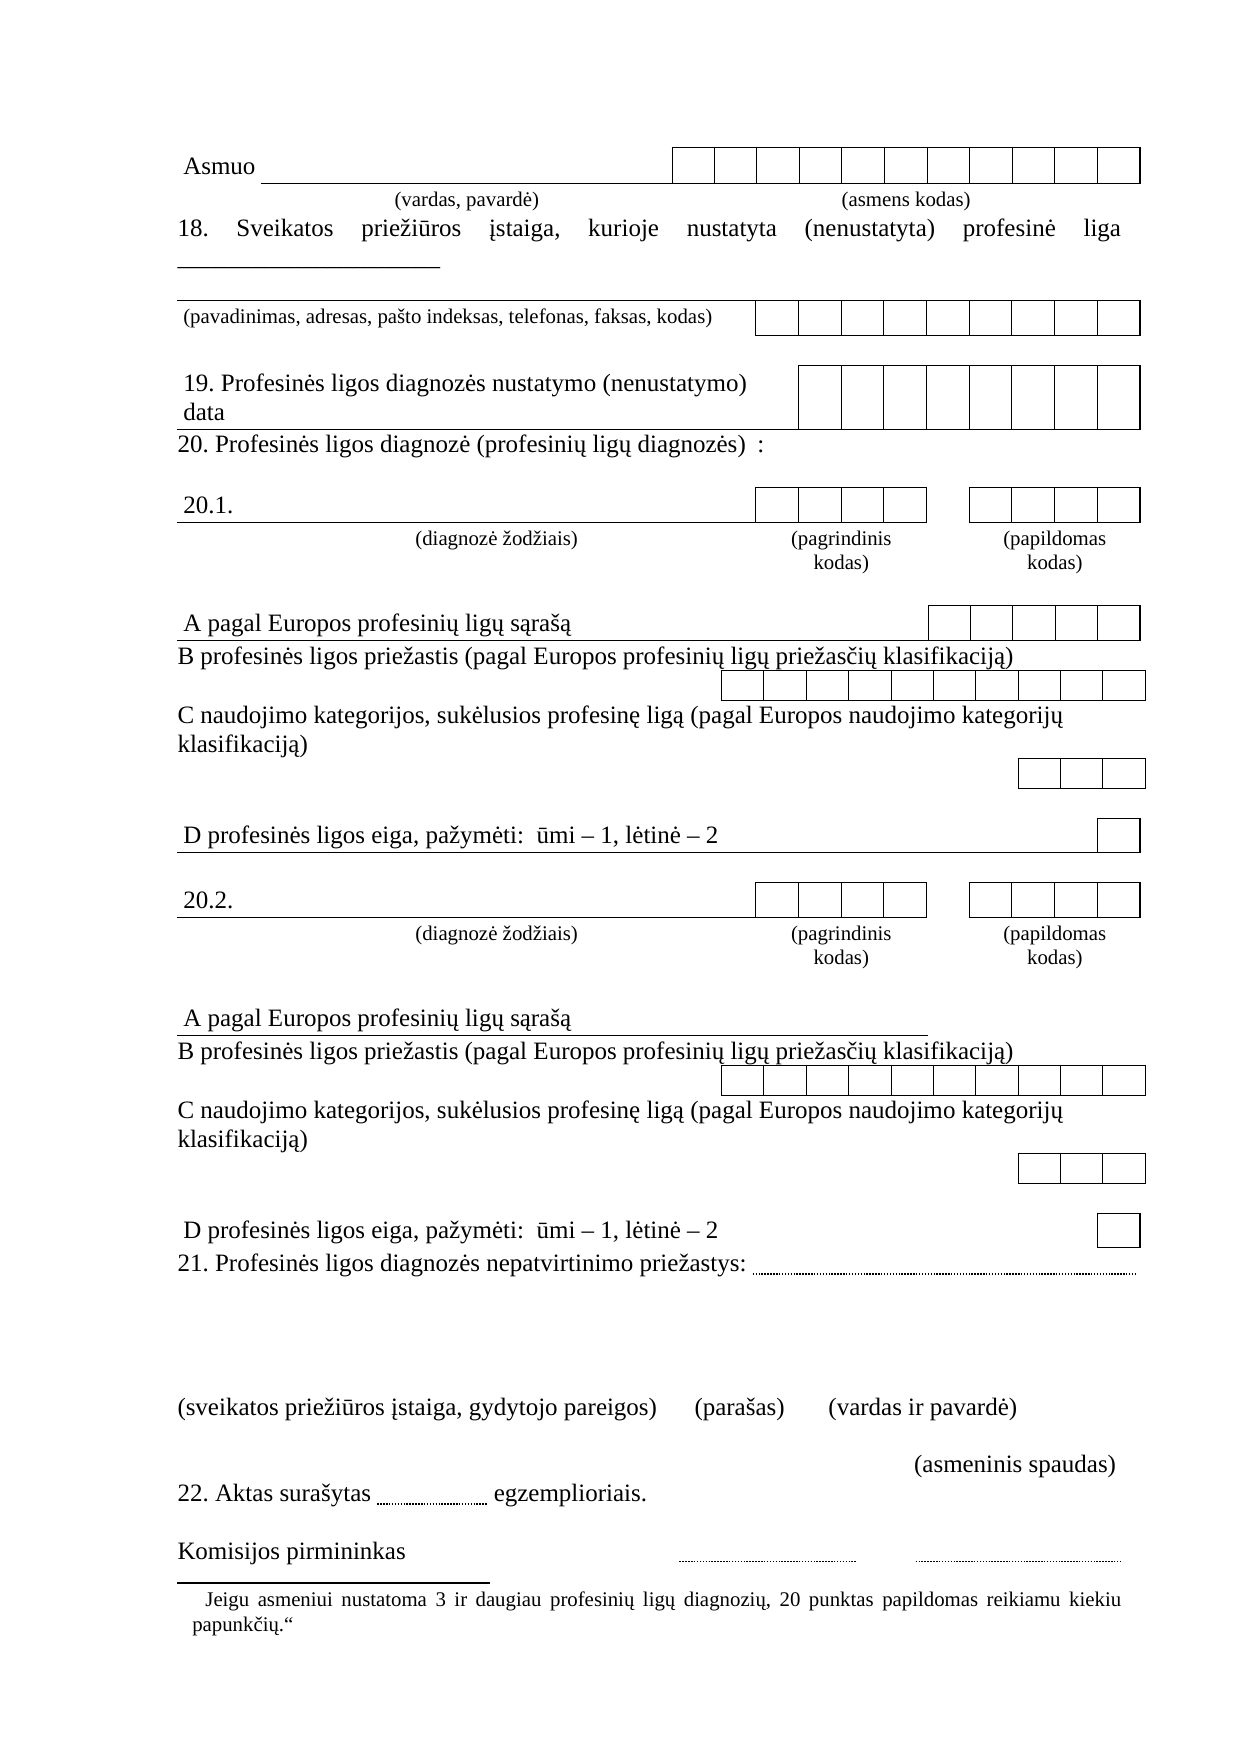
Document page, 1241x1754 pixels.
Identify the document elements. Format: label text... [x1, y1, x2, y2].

text B profesinės ligos priežastis (pagal Europos profesinių ligų priežasčių klasifikaciją) [177, 641, 1122, 670]
text (asmeninis spaudas) [177, 1449, 1122, 1478]
table_cell (pagrindinis kodas) [756, 523, 926, 577]
table_header [1098, 883, 1139, 917]
table_header [242, 487, 755, 522]
table_header [757, 148, 799, 182]
table_header [976, 671, 1018, 699]
table_header [976, 1066, 1018, 1094]
table_header [928, 148, 969, 182]
table_header [884, 883, 926, 917]
table_header [892, 671, 933, 699]
table_header [183, 670, 721, 699]
text B profesinės ligos priežastis (pagal Europos profesinių ligų priežasčių klasifikaciją) [177, 1036, 1122, 1065]
text 22. Aktas surašytas egzemplioriais. [177, 1478, 1122, 1507]
table_header [971, 606, 1012, 640]
table_header [183, 1065, 721, 1094]
table_header [1013, 606, 1055, 640]
table_header [1019, 1154, 1060, 1183]
table_cell (pagrindinis kodas) [756, 918, 926, 972]
table_header [884, 301, 926, 335]
table_header 20.2. [177, 882, 242, 917]
table_header [1012, 301, 1054, 335]
table_header [1013, 1000, 1055, 1035]
table_cell (papildomas kodas) [969, 523, 1140, 577]
text Komisijos pirmininkas [177, 1536, 1122, 1564]
table_header [885, 148, 927, 182]
table_cell (papildomas kodas) [969, 918, 1140, 972]
table_header [842, 301, 883, 335]
table_header [927, 366, 969, 428]
table_cell (asmens kodas) [672, 184, 1140, 213]
table_header [927, 882, 969, 917]
table_header [1019, 1066, 1060, 1094]
table_header Asmuo [177, 147, 261, 182]
table_header [800, 148, 841, 182]
text (sveikatos priežiūros įstaiga, gydytojo pareigos) (parašas) (vardas ir pavardė) [177, 1392, 1122, 1421]
table_header [884, 488, 926, 522]
table_header [970, 148, 1012, 182]
table_header 20.1. [177, 487, 242, 522]
table_header [1013, 148, 1054, 182]
table_header [1055, 883, 1097, 917]
table_header [1098, 1214, 1139, 1247]
table_header [1098, 819, 1139, 852]
table_header (pavadinimas, adresas, pašto indeksas, telefonas, faksas, kodas) [177, 301, 755, 335]
table_header [183, 1153, 1018, 1183]
table_header D profesinės ligos eiga, pažymėti: ūmi – 1, lėtinė – 2 [177, 818, 1097, 852]
table_header [1098, 148, 1139, 182]
table_header [1055, 301, 1097, 335]
table_header [1056, 606, 1097, 640]
table_header [764, 671, 806, 699]
table_header [756, 883, 798, 917]
table_header [842, 488, 883, 522]
table_header [673, 148, 714, 182]
table_header [1061, 671, 1102, 699]
table_header [756, 488, 798, 522]
table_header [1061, 1066, 1102, 1094]
table_header [242, 882, 755, 917]
table_header [970, 301, 1011, 335]
text C naudojimo kategorijos, sukėlusios profesinę ligą (pagal Europos naudojimo kategorijų klasifikaciją) [177, 701, 1122, 758]
table_header [928, 1000, 970, 1035]
table_header [970, 1000, 1013, 1035]
table_header [1012, 366, 1054, 428]
text Jeigu asmeniui nustatoma 3 ir daugiau profesinių ligų diagnozių, 20 punktas papildomas reikiamu kiekiu papunkčių.“ [177, 1583, 1122, 1636]
table_cell [177, 183, 261, 213]
table_header [842, 366, 883, 428]
table_cell [177, 523, 242, 577]
table_header [1061, 759, 1102, 788]
table_header [715, 148, 756, 182]
table_header [1103, 759, 1145, 788]
table_header A pagal Europos profesinių ligų sąrašą [177, 1000, 928, 1035]
table_header [1055, 366, 1097, 428]
table_header [261, 147, 672, 182]
table_header A pagal Europos profesinių ligų sąrašą [177, 605, 928, 640]
table_header [1055, 488, 1097, 522]
table_header [183, 758, 1018, 788]
text 18. Sveikatos priežiūros įstaiga, kurioje nustatyta (nenustatyta) profesinė liga _____________________ [177, 213, 1122, 271]
table_header [927, 301, 969, 335]
table_header [1103, 671, 1145, 699]
table_cell [926, 917, 969, 972]
table_header [756, 301, 798, 335]
table_header [970, 366, 1011, 428]
table_header [1103, 1066, 1145, 1094]
table_header [927, 487, 969, 522]
table_header [849, 1066, 891, 1094]
table_header D profesinės ligos eiga, pažymėti: ūmi – 1, lėtinė – 2 [177, 1213, 1097, 1247]
table_header [807, 1066, 848, 1094]
table_header [1019, 671, 1060, 699]
table_header [849, 671, 891, 699]
table_header [799, 301, 841, 335]
table_header [764, 1066, 806, 1094]
table_cell [926, 522, 969, 577]
table_cell [177, 918, 242, 972]
table_header [842, 883, 883, 917]
table_header [934, 671, 975, 699]
table_header 19. Profesinės ligos diagnozės nustatymo (nenustatymo) data [177, 365, 798, 428]
table_header [1055, 1000, 1097, 1035]
table_header [1098, 366, 1139, 428]
table_cell (vardas, pavardė) [261, 184, 672, 213]
table_cell (diagnozė žodžiais) [242, 523, 756, 577]
table_header [1103, 1154, 1145, 1183]
table_header [799, 366, 841, 428]
text C naudojimo kategorijos, sukėlusios profesinę ligą (pagal Europos naudojimo kategorijų klasifikaciją) [177, 1096, 1122, 1153]
table_header [1012, 488, 1054, 522]
text 20. Profesinės ligos diagnozė (profesinių ligų diagnozės): [177, 430, 1122, 458]
table_header [807, 671, 848, 699]
table_header [1061, 1154, 1102, 1183]
table_header [970, 883, 1011, 917]
text 21. Profesinės ligos diagnozės nepatvirtinimo priežastys: [177, 1248, 1122, 1277]
table_cell (diagnozė žodžiais) [242, 918, 756, 972]
table_header [884, 366, 926, 428]
table_header [1098, 1000, 1140, 1035]
table_header [722, 1066, 763, 1094]
table_header [934, 1066, 975, 1094]
table_header [1098, 488, 1139, 522]
table_header [1098, 606, 1139, 640]
table_header [1055, 148, 1097, 182]
table_header [1019, 759, 1060, 788]
table_header [722, 671, 763, 699]
table_header [842, 148, 884, 182]
table_header [970, 488, 1011, 522]
table_header [799, 488, 841, 522]
table_header [929, 606, 970, 640]
table_header [799, 883, 841, 917]
table_header [1012, 883, 1054, 917]
table_header [892, 1066, 933, 1094]
table_header [1098, 301, 1139, 335]
